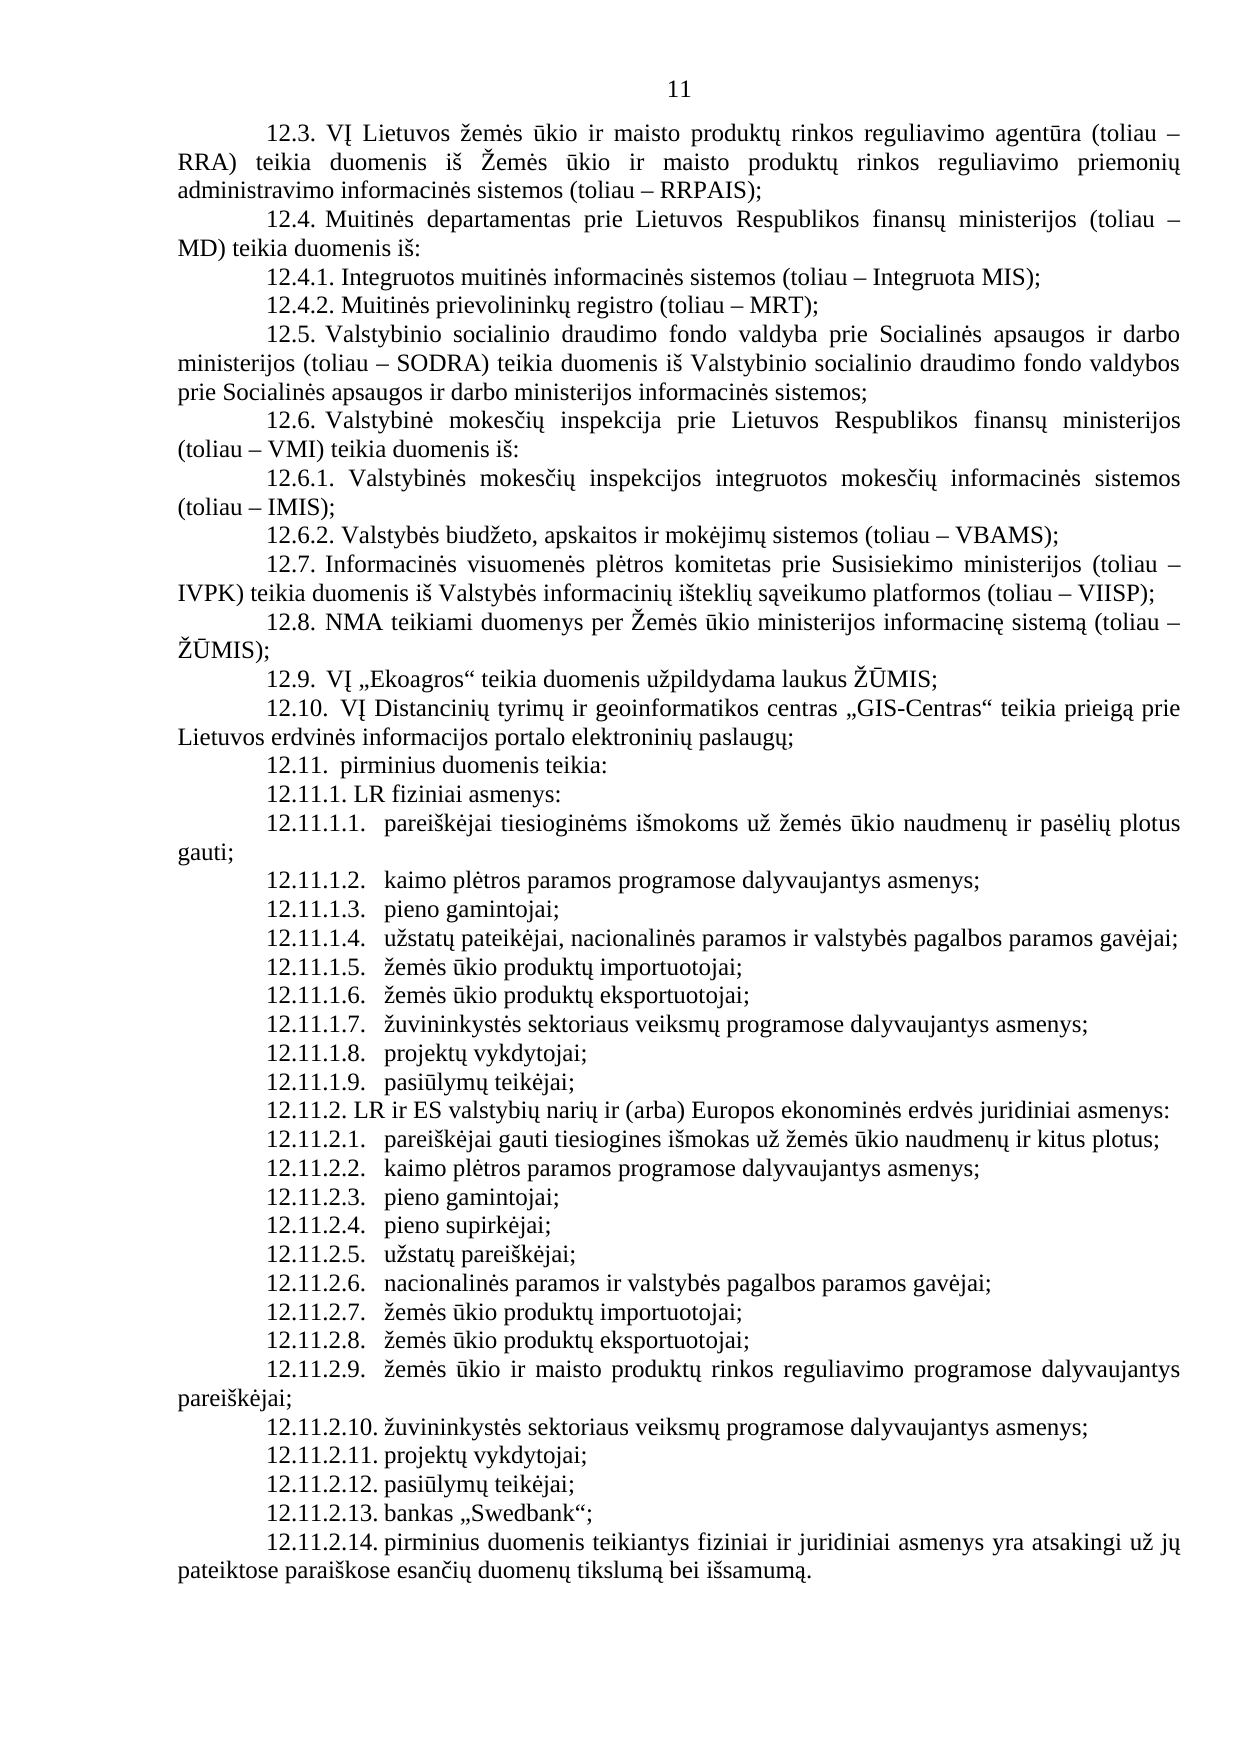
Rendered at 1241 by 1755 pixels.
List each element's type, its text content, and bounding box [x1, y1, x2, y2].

text 12.11. pirminius duomenis teikia: [177, 751, 1181, 779]
text 12.11.1. LR fiziniai asmenys: [177, 779, 1181, 808]
text 12.11.2.8. žemės ūkio produktų eksportuotojai; [177, 1326, 1181, 1354]
text 12.11.2.4. pieno supirkėjai; [177, 1211, 1181, 1239]
text 12.11.1.5. žemės ūkio produktų importuotojai; [177, 952, 1181, 981]
text 12.4.1. Integruotos muitinės informacinės sistemos (toliau – Integruota MIS); [177, 262, 1181, 291]
text 12.6. Valstybinė mokesčių inspekcija prie Lietuvos Respublikos finansų ministerijos (toliau – VMI) teikia duomenis iš: [177, 406, 1181, 463]
text 12.11.2.13. bankas „Swedbank“; [177, 1498, 1181, 1527]
text 12.3. VĮ Lietuvos žemės ūkio ir maisto produktų rinkos reguliavimo agentūra (toliau – RRA) teikia duomenis iš Žemės ūkio ir maisto produktų rinkos reguliavimo priemonių administravimo informacinės sistemos (toliau – RRPAIS); [177, 118, 1181, 204]
text 12.11.1.9. pasiūlymų teikėjai; [177, 1067, 1181, 1096]
text 12.11.2.9. žemės ūkio ir maisto produktų rinkos reguliavimo programose dalyvaujantys pareiškėjai; [177, 1354, 1181, 1412]
text 12.7. Informacinės visuomenės plėtros komitetas prie Susisiekimo ministerijos (toliau – IVPK) teikia duomenis iš Valstybės informacinių išteklių sąveikumo platformos (toliau – VIISP); [177, 549, 1181, 607]
text 12.11.2. LR ir ES valstybių narių ir (arba) Europos ekonominės erdvės juridiniai asmenys: [177, 1096, 1181, 1124]
text 12.11.1.6. žemės ūkio produktų eksportuotojai; [177, 981, 1181, 1009]
text 12.11.1.8. projektų vykdytojai; [177, 1038, 1181, 1067]
text 12.11.1.4. užstatų pateikėjai, nacionalinės paramos ir valstybės pagalbos paramos gavėjai; [177, 923, 1181, 952]
text 12.11.2.7. žemės ūkio produktų importuotojai; [177, 1297, 1181, 1326]
text 12.11.1.2. kaimo plėtros paramos programose dalyvaujantys asmenys; [177, 866, 1181, 894]
text 12.4. Muitinės departamentas prie Lietuvos Respublikos finansų ministerijos (toliau – MD) teikia duomenis iš: [177, 204, 1181, 262]
text 12.5. Valstybinio socialinio draudimo fondo valdyba prie Socialinės apsaugos ir darbo ministerijos (toliau – SODRA) teikia duomenis iš Valstybinio socialinio draudimo fondo valdybos prie Socialinės apsaugos ir darbo ministerijos informacinės sistemos; [177, 319, 1181, 406]
text 12.4.2. Muitinės prievolininkų registro (toliau – MRT); [177, 291, 1181, 319]
text 12.10. VĮ Distancinių tyrimų ir geoinformatikos centras „GIS-Centras“ teikia prieigą prie Lietuvos erdvinės informacijos portalo elektroninių paslaugų; [177, 693, 1181, 751]
text 12.11.2.11. projektų vykdytojai; [177, 1441, 1181, 1469]
text 12.11.2.1. pareiškėjai gauti tiesiogines išmokas už žemės ūkio naudmenų ir kitus plotus; [177, 1124, 1181, 1153]
text 12.9. VĮ „Ekoagros“ teikia duomenis užpildydama laukus ŽŪMIS; [177, 664, 1181, 693]
text 12.11.2.12. pasiūlymų teikėjai; [177, 1469, 1181, 1498]
text 12.11.2.3. pieno gamintojai; [177, 1182, 1181, 1211]
text 12.11.2.6. nacionalinės paramos ir valstybės pagalbos paramos gavėjai; [177, 1268, 1181, 1297]
text 12.11.1.3. pieno gamintojai; [177, 894, 1181, 923]
text 12.6.1. Valstybinės mokesčių inspekcijos integruotos mokesčių informacinės sistemos (toliau – IMIS); [177, 463, 1181, 521]
text 12.11.1.7. žuvininkystės sektoriaus veiksmų programose dalyvaujantys asmenys; [177, 1009, 1181, 1038]
text 12.11.2.10. žuvininkystės sektoriaus veiksmų programose dalyvaujantys asmenys; [177, 1412, 1181, 1441]
text 12.6.2. Valstybės biudžeto, apskaitos ir mokėjimų sistemos (toliau – VBAMS); [177, 521, 1181, 549]
text 12.11.2.5. užstatų pareiškėjai; [177, 1239, 1181, 1268]
text 12.11.1.1. pareiškėjai tiesioginėms išmokoms už žemės ūkio naudmenų ir pasėlių plotus gauti; [177, 808, 1181, 866]
text 12.11.2.14. pirminius duomenis teikiantys fiziniai ir juridiniai asmenys yra atsakingi už jų pateiktose paraiškose esančių duomenų tikslumą bei išsamumą. [177, 1527, 1181, 1584]
text 12.8. NMA teikiami duomenys per Žemės ūkio ministerijos informacinę sistemą (toliau – ŽŪMIS); [177, 607, 1181, 664]
text 12.11.2.2. kaimo plėtros paramos programose dalyvaujantys asmenys; [177, 1153, 1181, 1182]
